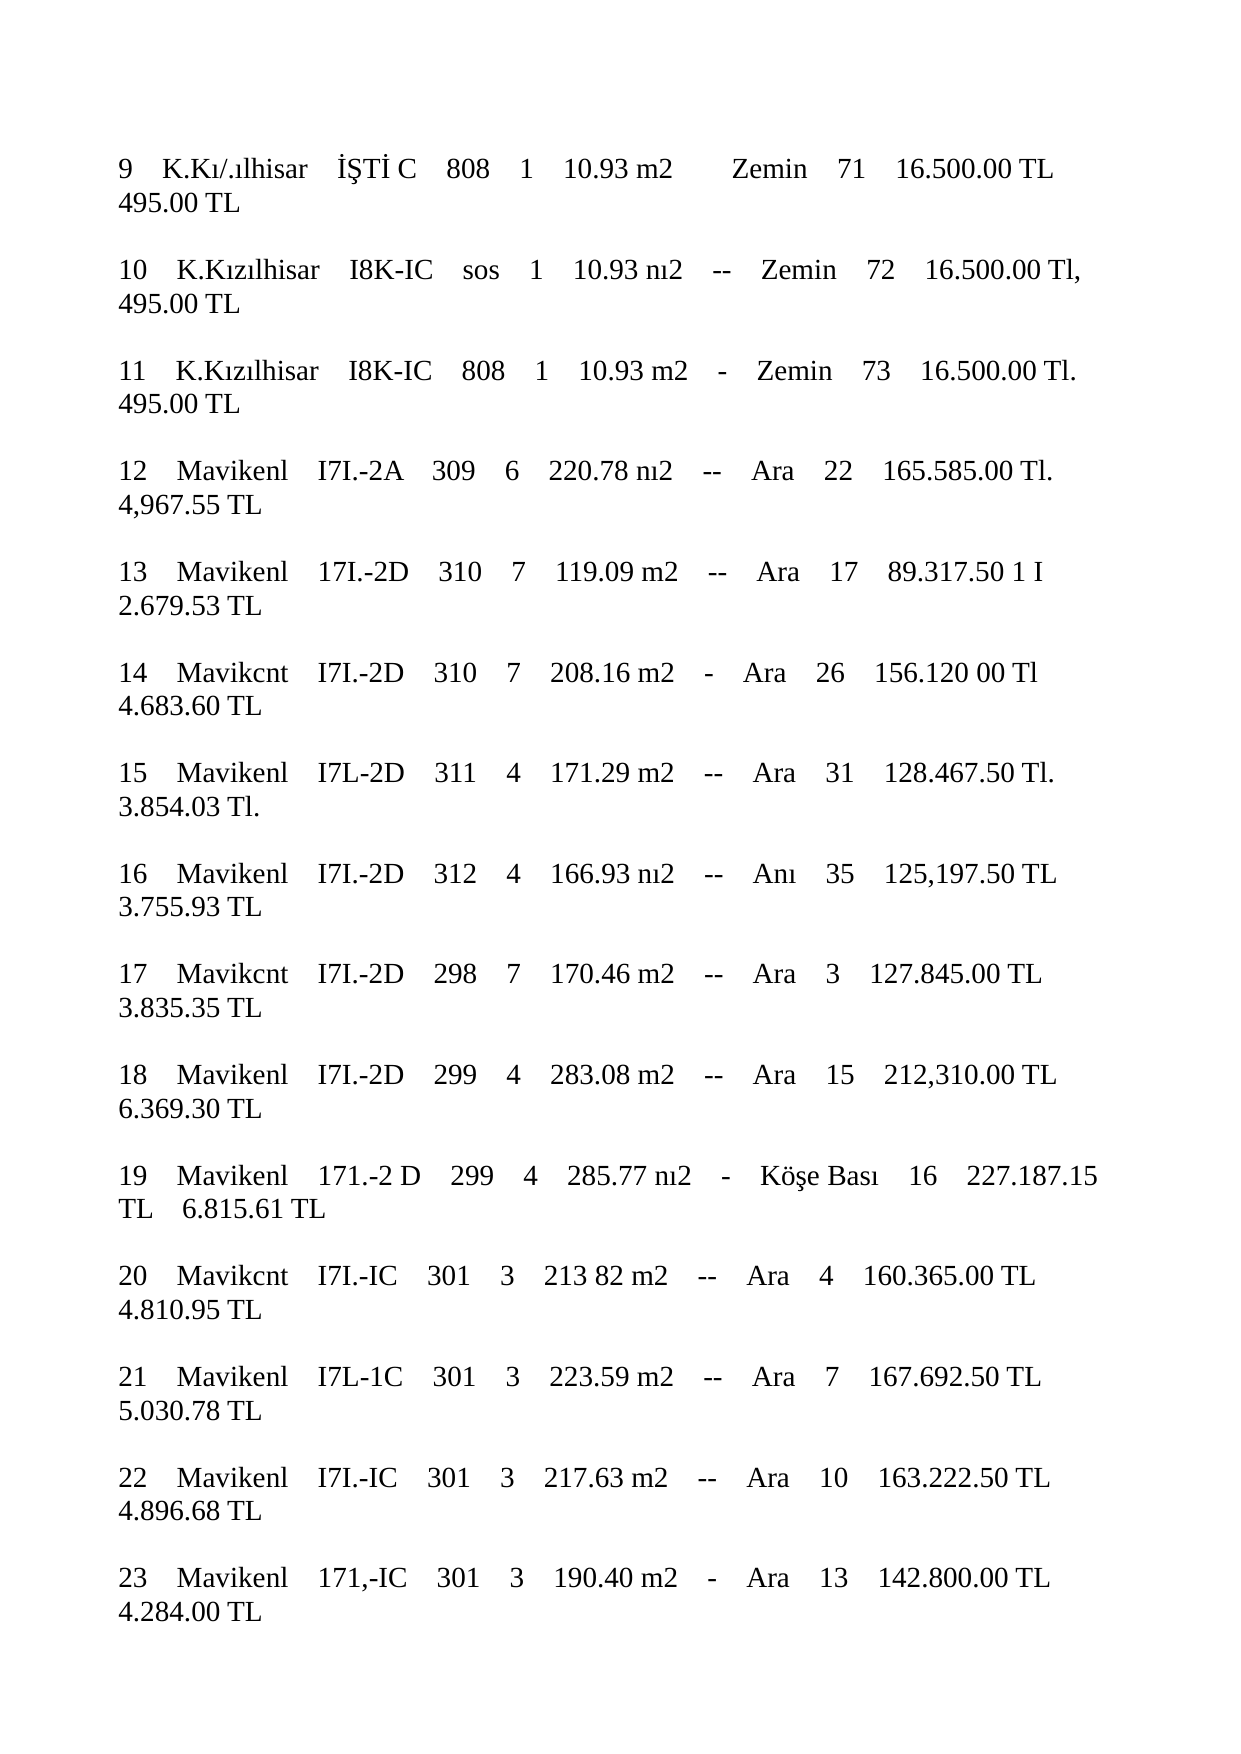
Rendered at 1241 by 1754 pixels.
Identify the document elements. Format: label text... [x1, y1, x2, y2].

text 9 K.Kı/.ılhisar İŞTİ C 808 1 10.93 m2 Zemin 71 16.500.00 TL 495.00 TL [118, 152, 1122, 219]
text 22 Mavikenl I7I.-IC 301 3 217.63 m2 -- Ara 10 163.222.50 TL 4.896.68 TL [118, 1460, 1122, 1527]
text 13 Mavikenl 17I.-2D 310 7 119.09 m2 -- Ara 17 89.317.50 1 I 2.679.53 TL [118, 554, 1122, 621]
text 19 Mavikenl 171.-2 D 299 4 285.77 nı2 - Köşe Bası 16 227.187.15 TL 6.815.61 TL [118, 1158, 1122, 1225]
text 14 Mavikcnt I7I.-2D 310 7 208.16 m2 - Ara 26 156.120 00 Tl 4.683.60 TL [118, 655, 1122, 722]
text 16 Mavikenl I7I.-2D 312 4 166.93 nı2 -- Anı 35 125,197.50 TL 3.755.93 TL [118, 856, 1122, 923]
text 10 K.Kızılhisar I8K-IC sos 1 10.93 nı2 -- Zemin 72 16.500.00 Tl, 495.00 TL [118, 252, 1122, 319]
text 15 Mavikenl I7L-2D 311 4 171.29 m2 -- Ara 31 128.467.50 Tl. 3.854.03 Tl. [118, 755, 1122, 822]
text 20 Mavikcnt I7I.-IC 301 3 213 82 m2 -- Ara 4 160.365.00 TL 4.810.95 TL [118, 1258, 1122, 1326]
text 12 Mavikenl I7I.-2A 309 6 220.78 nı2 -- Ara 22 165.585.00 Tl. 4,967.55 TL [118, 453, 1122, 521]
text 23 Mavikenl 171,-IC 301 3 190.40 m2 - Ara 13 142.800.00 TL 4.284.00 TL [118, 1560, 1122, 1627]
text 11 K.Kızılhisar I8K-IC 808 1 10.93 m2 - Zemin 73 16.500.00 Tl. 495.00 TL [118, 353, 1122, 420]
text 21 Mavikenl I7L-1C 301 3 223.59 m2 -- Ara 7 167.692.50 TL 5.030.78 TL [118, 1359, 1122, 1426]
text 17 Mavikcnt I7I.-2D 298 7 170.46 m2 -- Ara 3 127.845.00 TL 3.835.35 TL [118, 957, 1122, 1024]
text 18 Mavikenl I7I.-2D 299 4 283.08 m2 -- Ara 15 212,310.00 TL 6.369.30 TL [118, 1057, 1122, 1124]
